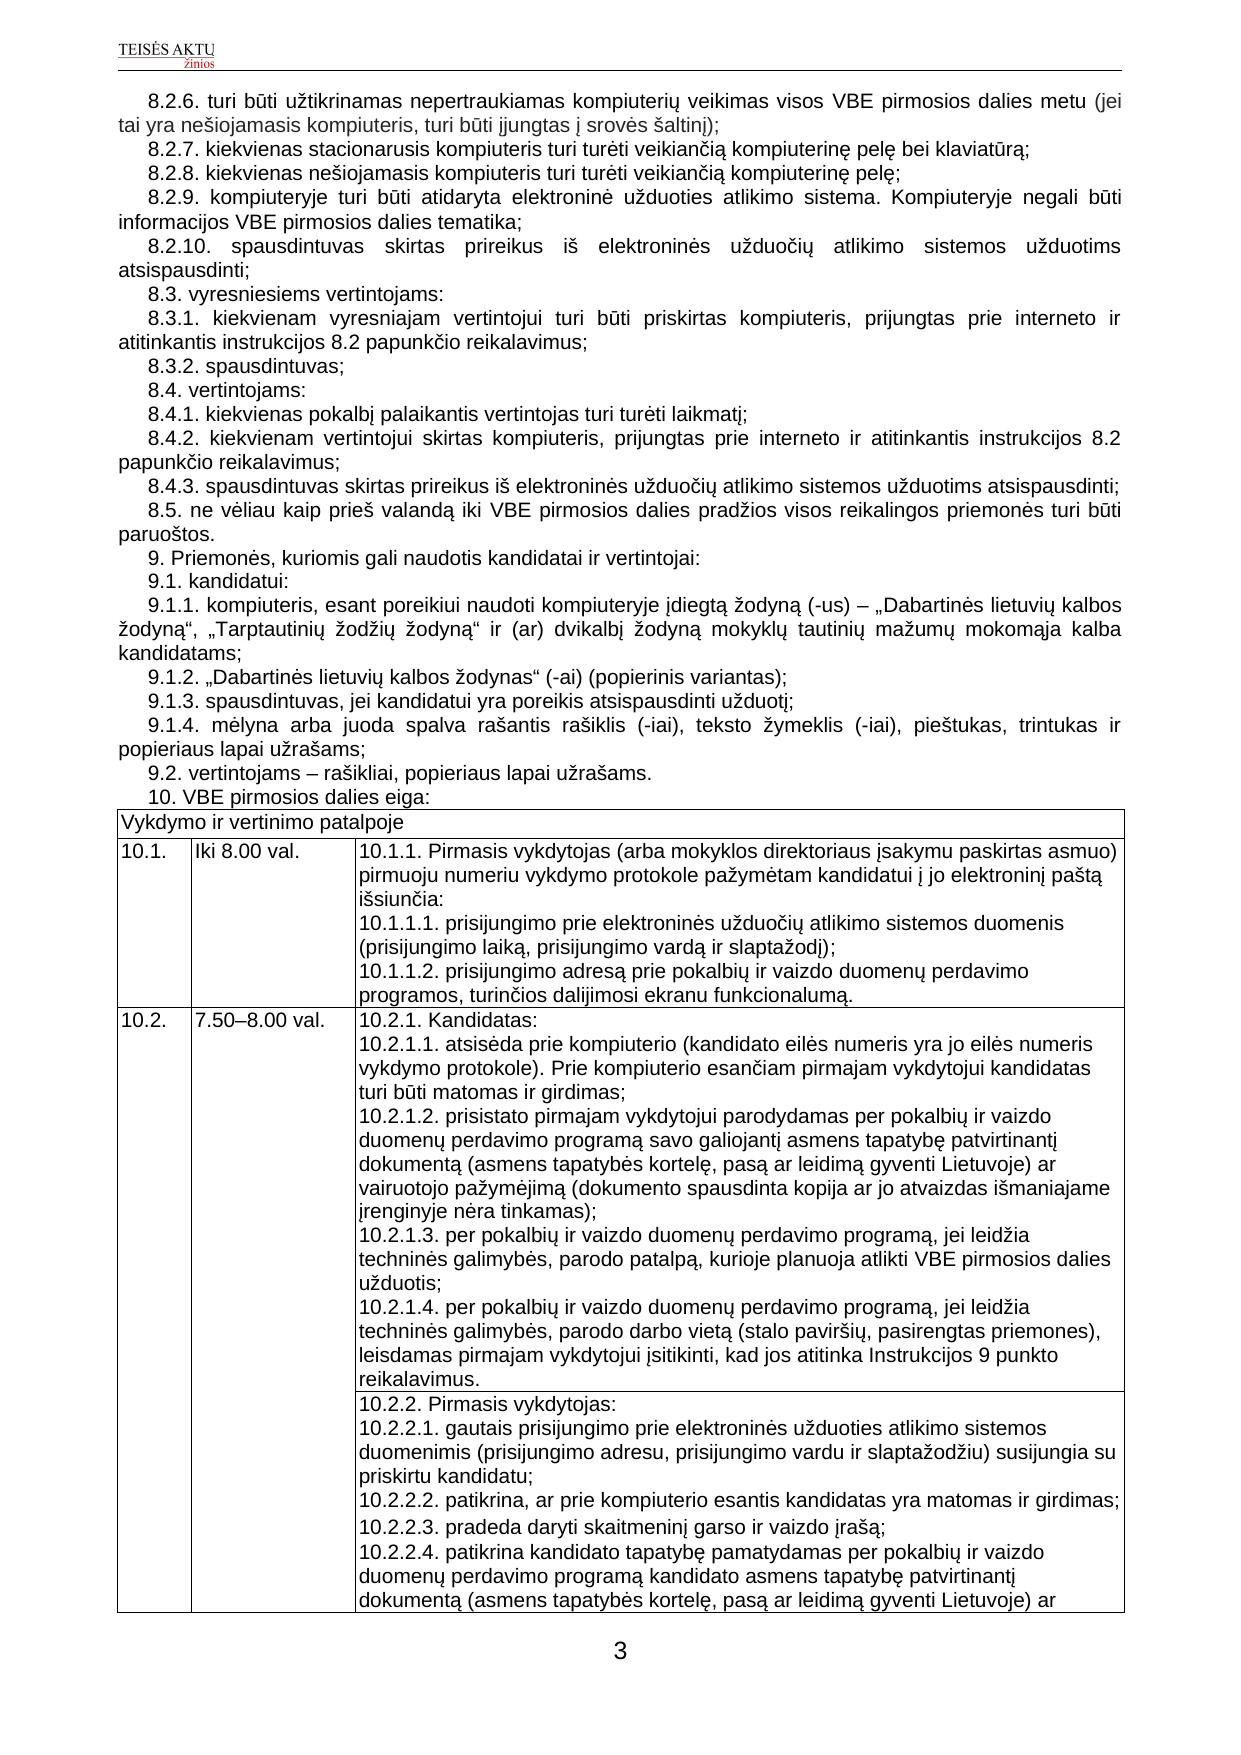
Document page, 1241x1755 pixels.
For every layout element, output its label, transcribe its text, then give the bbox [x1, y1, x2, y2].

text 8.2.7. kiekvienas stacionarusis kompiuteris turi turėti veikiančią kompiuterinę pelę bei klaviatūrą; [118, 137, 1122, 161]
text 8.2.6. turi būti užtikrinamas nepertraukiamas kompiuterių veikimas visos VBE pirmosios dalies metu (jei tai yra nešiojamasis kompiuteris, turi būti įjungtas į srovės šaltinį); [118, 89, 1122, 137]
text 8.5. ne vėliau kaip prieš valandą iki VBE pirmosios dalies pradžios visos reikalingos priemonės turi būti paruoštos. [118, 497, 1122, 545]
text 8.2.9. kompiuteryje turi būti atidaryta elektroninė užduoties atlikimo sistema. Kompiuteryje negali būti informacijos VBE pirmosios dalies tematika; [118, 184, 1122, 234]
text 8.3.2. spausdintuvas; [118, 354, 1122, 378]
text 9. Priemonės, kuriomis gali naudotis kandidatai ir vertintojai: [118, 545, 1122, 569]
text 8.4.3. spausdintuvas skirtas prireikus iš elektroninės užduočių atlikimo sistemos užduotims atsispausdinti; [118, 473, 1122, 497]
table_cell 10.2.1. Kandidatas: 10.2.1.1. atsisėda prie kompiuterio (kandidato eilės numeris yra jo eilės numeris vykdymo protokole). Prie kompiuterio esančiam pirmajam vykdytojui kandidatas turi būti matomas ir girdimas; 10.2.1.2. prisistato pirmajam vykdytojui parodydamas per pokalbių ir vaizdo duomenų perdavimo programą savo galiojantį asmens tapatybę patvirtinantį dokumentą (asmens tapatybės kortelę, pasą ar leidimą gyventi Lietuvoje) ar vairuotojo pažymėjimą (dokumento spausdinta kopija ar jo atvaizdas išmaniajame įrenginyje nėra tinkamas); 10.2.1.3. per pokalbių ir vaizdo duomenų perdavimo programą, jei leidžia techninės galimybės, parodo patalpą, kurioje planuoja atlikti VBE pirmosios dalies užduotis; 10.2.1.4. per pokalbių ir vaizdo duomenų perdavimo programą, jei leidžia techninės galimybės, parodo darbo vietą (stalo paviršių, pasirengtas priemones), leisdamas pirmajam vykdytojui įsitikinti, kad jos atitinka Instrukcijos 9 punkto reikalavimus. [356, 1008, 1124, 1391]
text 8.2.10. spausdintuvas skirtas prireikus iš elektroninės užduočių atlikimo sistemos užduotims atsispausdinti; [118, 234, 1122, 282]
text 8.4.2. kiekvienam vertintojui skirtas kompiuteris, prijungtas prie interneto ir atitinkantis instrukcijos 8.2 papunkčio reikalavimus; [118, 426, 1122, 473]
table_cell 10.2. [118, 1008, 191, 1612]
text 9.1.3. spausdintuvas, jei kandidatui yra poreikis atsispausdinti užduotį; [118, 689, 1122, 713]
text 9.1.4. mėlyna arba juoda spalva rašantis rašiklis (-iai), teksto žymeklis (-iai), pieštukas, trintukas ir popieriaus lapai užrašams; [118, 713, 1122, 761]
text 9.2. vertintojams – rašikliai, popieriaus lapai užrašams. [118, 761, 1122, 785]
text 10. VBE pirmosios dalies eiga: [118, 785, 1122, 809]
text 8.4.1. kiekvienas pokalbį palaikantis vertintojas turi turėti laikmatį; [118, 402, 1122, 426]
table_header Vykdymo ir vertinimo patalpoje [118, 810, 1124, 838]
table_cell 10.1. [118, 839, 191, 1007]
text 9.1. kandidatui: [118, 569, 1122, 593]
text 8.3. vyresniesiems vertintojams: [118, 282, 1122, 306]
text 8.3.1. kiekvienam vyresniajam vertintojui turi būti priskirtas kompiuteris, prijungtas prie interneto ir atitinkantis instrukcijos 8.2 papunkčio reikalavimus; [118, 306, 1122, 354]
table_cell 7.50–8.00 val. [192, 1008, 355, 1612]
table_cell 10.1.1. Pirmasis vykdytojas (arba mokyklos direktoriaus įsakymu paskirtas asmuo) pirmuoju numeriu vykdymo protokole pažymėtam kandidatui į jo elektroninį paštą išsiunčia: 10.1.1.1. prisijungimo prie elektroninės užduočių atlikimo sistemos duomenis (prisijungimo laiką, prisijungimo vardą ir slaptažodį); 10.1.1.2. prisijungimo adresą prie pokalbių ir vaizdo duomenų perdavimo programos, turinčios dalijimosi ekranu funkcionalumą. [356, 839, 1124, 1007]
text 9.1.1. kompiuteris, esant poreikiui naudoti kompiuteryje įdiegtą žodyną (-us) – „Dabartinės lietuvių kalbos žodyną“, „Tarptautinių žodžių žodyną“ ir (ar) dvikalbį žodyną mokyklų tautinių mažumų mokomąja kalba kandidatams; [118, 593, 1122, 665]
table_cell Iki 8.00 val. [192, 839, 355, 1007]
text 8.4. vertintojams: [118, 378, 1122, 402]
table_cell 10.2.2. Pirmasis vykdytojas: 10.2.2.1. gautais prisijungimo prie elektroninės užduoties atlikimo sistemos duomenimis (prisijungimo adresu, prisijungimo vardu ir slaptažodžiu) susijungia su priskirtu kandidatu; 10.2.2.2. patikrina, ar prie kompiuterio esantis kandidatas yra matomas ir girdimas; 10.2.2.3. pradeda daryti skaitmeninį garso ir vaizdo įrašą; 10.2.2.4. patikrina kandidato tapatybę pamatydamas per pokalbių ir vaizdo duomenų perdavimo programą kandidato asmens tapatybę patvirtinantį dokumentą (asmens tapatybės kortelę, pasą ar leidimą gyventi Lietuvoje) ar [356, 1392, 1124, 1612]
text 8.2.8. kiekvienas nešiojamasis kompiuteris turi turėti veikiančią kompiuterinę pelę; [118, 161, 1122, 184]
text 9.1.2. „Dabartinės lietuvių kalbos žodynas“ (-ai) (popierinis variantas); [118, 665, 1122, 689]
